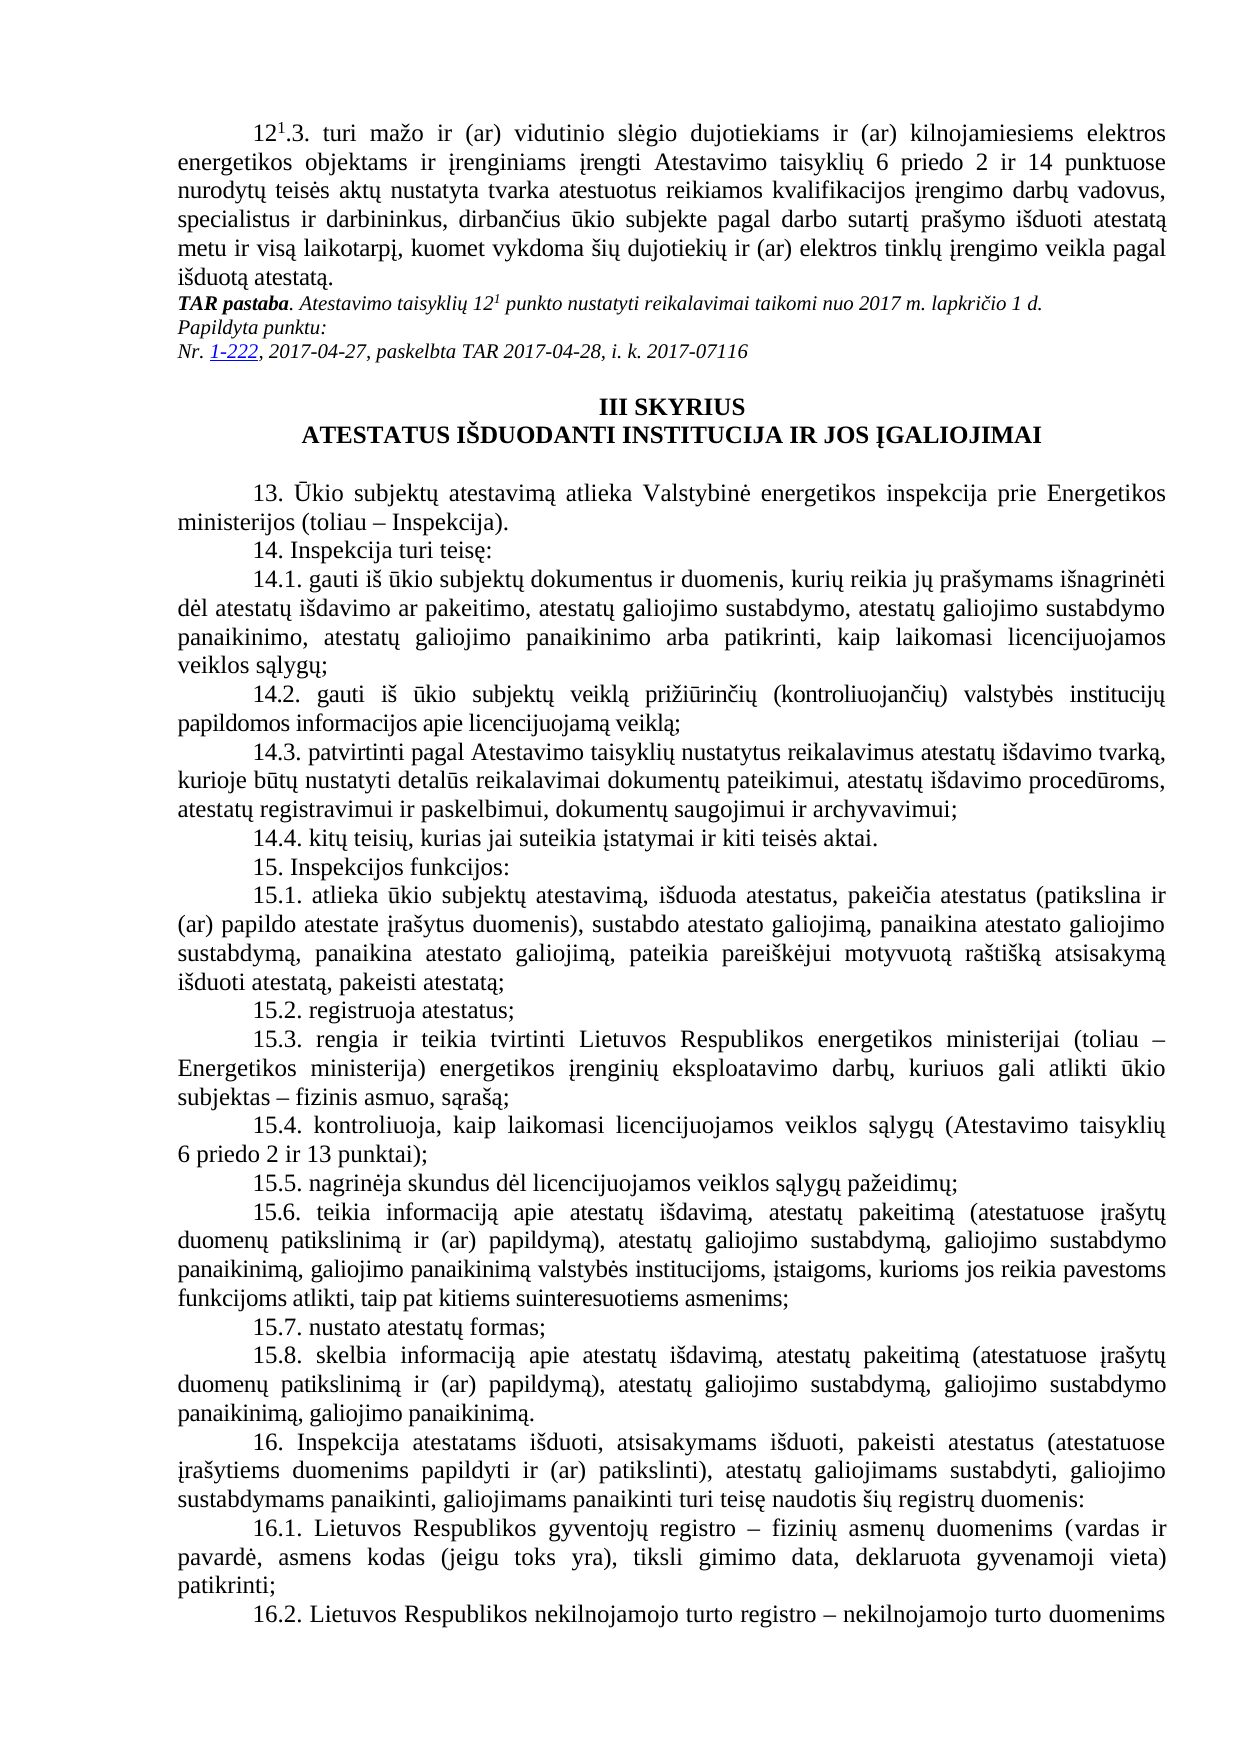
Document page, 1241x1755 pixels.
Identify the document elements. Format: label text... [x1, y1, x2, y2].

text III SKYRIUS [177, 392, 1167, 420]
text 15.2. registruoja atestatus; [177, 995, 1167, 1024]
text 15.4. kontroliuoja, kaip laikomasi licencijuojamos veiklos sąlygų (Atestavimo taisyklių 6 priedo 2 ir 13 punktai); [177, 1110, 1167, 1168]
text 14.3. patvirtinti pagal Atestavimo taisyklių nustatytus reikalavimus atestatų išdavimo tvarką, kurioje būtų nustatyti detalūs reikalavimai dokumentų pateikimui, atestatų išdavimo procedūroms, atestatų registravimui ir paskelbimui, dokumentų saugojimui ir archyvavimui; [177, 737, 1167, 823]
text 14.4. kitų teisių, kurias jai suteikia įstatymai ir kiti teisės aktai. [177, 823, 1167, 852]
text 16.1. Lietuvos Respublikos gyventojų registro – fizinių asmenų duomenims (vardas ir pavardė, asmens kodas (jeigu toks yra), tiksli gimimo data, deklaruota gyvenamoji vieta) patikrinti; [177, 1513, 1167, 1599]
text Nr. 1-222, 2017-04-27, paskelbta TAR 2017-04-28, i. k. 2017-07116 [177, 339, 1167, 363]
text 15.3. rengia ir teikia tvirtinti Lietuvos Respublikos energetikos ministerijai (toliau – Energetikos ministerija) energetikos įrenginių eksploatavimo darbų, kuriuos gali atlikti ūkio subjektas – fizinis asmuo, sąrašą; [177, 1024, 1167, 1110]
text 15.6. teikia informaciją apie atestatų išdavimą, atestatų pakeitimą (atestatuose įrašytų duomenų patikslinimą ir (ar) papildymą), atestatų galiojimo sustabdymą, galiojimo sustabdymo panaikinimą, galiojimo panaikinimą valstybės institucijoms, įstaigoms, kurioms jos reikia pavestoms funkcijoms atlikti, taip pat kitiems suinteresuotiems asmenims; [177, 1197, 1167, 1312]
text 14.1. gauti iš ūkio subjektų dokumentus ir duomenis, kurių reikia jų prašymams išnagrinėti dėl atestatų išdavimo ar pakeitimo, atestatų galiojimo sustabdymo, atestatų galiojimo sustabdymo panaikinimo, atestatų galiojimo panaikinimo arba patikrinti, kaip laikomasi licencijuojamos veiklos sąlygų; [177, 564, 1167, 679]
text 15.8. skelbia informaciją apie atestatų išdavimą, atestatų pakeitimą (atestatuose įrašytų duomenų patikslinimą ir (ar) papildymą), atestatų galiojimo sustabdymą, galiojimo sustabdymo panaikinimą, galiojimo panaikinimą. [177, 1340, 1167, 1427]
text 13. Ūkio subjektų atestavimą atlieka Valstybinė energetikos inspekcija prie Energetikos ministerijos (toliau – Inspekcija). [177, 478, 1167, 535]
text Papildyta punktu: [177, 315, 1167, 339]
text 15. Inspekcijos funkcijos: [177, 852, 1167, 880]
text 14.2. gauti iš ūkio subjektų veiklą prižiūrinčių (kontroliuojančių) valstybės institucijų papildomos informacijos apie licencijuojamą veiklą; [177, 679, 1167, 737]
text ATESTATUS IŠDUODANTI INSTITUCIJA IR JOS ĮGALIOJIMAI [177, 420, 1167, 449]
text 15.1. atlieka ūkio subjektų atestavimą, išduoda atestatus, pakeičia atestatus (patikslina ir (ar) papildo atestate įrašytus duomenis), sustabdo atestato galiojimą, panaikina atestato galiojimo sustabdymą, panaikina atestato galiojimą, pateikia pareiškėjui motyvuotą raštišką atsisakymą išduoti atestatą, pakeisti atestatą; [177, 880, 1167, 995]
text 15.7. nustato atestatų formas; [177, 1312, 1167, 1340]
text 15.5. nagrinėja skundus dėl licencijuojamos veiklos sąlygų pažeidimų; [177, 1168, 1167, 1197]
text 14. Inspekcija turi teisę: [177, 535, 1167, 564]
text 121.3. turi mažo ir (ar) vidutinio slėgio dujotiekiams ir (ar) kilnojamiesiems elektros energetikos objektams ir įrenginiams įrengti Atestavimo taisyklių 6 priedo 2 ir 14 punktuose nurodytų teisės aktų nustatyta tvarka atestuotus reikiamos kvalifikacijos įrengimo darbų vadovus, specialistus ir darbininkus, dirbančius ūkio subjekte pagal darbo sutartį prašymo išduoti atestatą metu ir visą laikotarpį, kuomet vykdoma šių dujotiekių ir (ar) elektros tinklų įrengimo veikla pagal išduotą atestatą. [177, 118, 1167, 291]
text 16. Inspekcija atestatams išduoti, atsisakymams išduoti, pakeisti atestatus (atestatuose įrašytiems duomenims papildyti ir (ar) patikslinti), atestatų galiojimams sustabdyti, galiojimo sustabdymams panaikinti, galiojimams panaikinti turi teisę naudotis šių registrų duomenis: [177, 1427, 1167, 1513]
text TAR pastaba. Atestavimo taisyklių 121 punkto nustatyti reikalavimai taikomi nuo 2017 m. lapkričio 1 d. [177, 291, 1167, 315]
text 16.2. Lietuvos Respublikos nekilnojamojo turto registro – nekilnojamojo turto duomenims [177, 1599, 1167, 1628]
